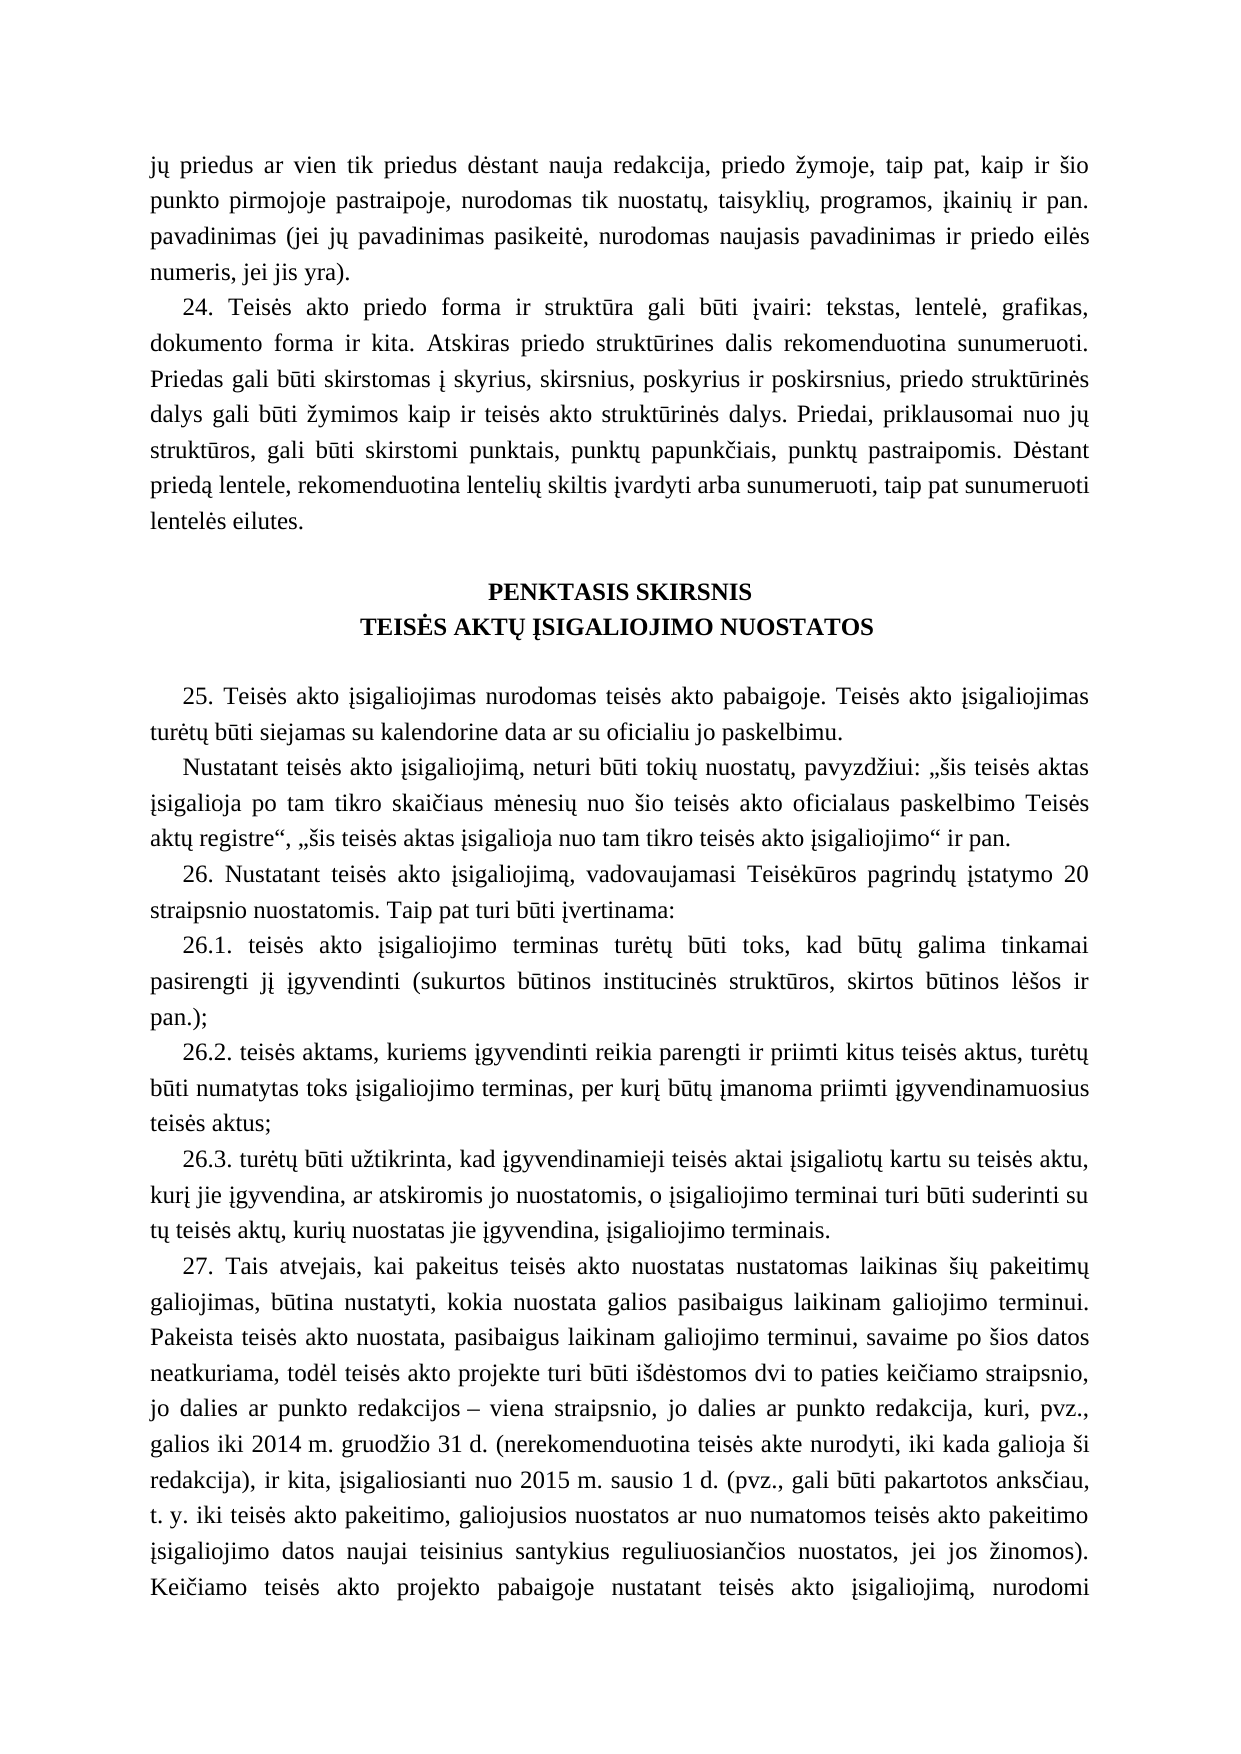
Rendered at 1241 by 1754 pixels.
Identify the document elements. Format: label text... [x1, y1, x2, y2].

text PENKTASIS SKIRSNIS [150, 577, 1090, 606]
text 26.3. turėtų būti užtikrinta, kad įgyvendinamieji teisės aktai įsigaliotų kartu su teisės aktu, kurį jie įgyvendina, ar atskiromis jo nuostatomis, o įsigaliojimo terminai turi būti suderinti su tų teisės aktų, kurių nuostatas jie įgyvendina, įsigaliojimo terminais. [150, 1144, 1090, 1244]
text TEISĖS AKTŲ ĮSIGALIOJIMO NUOSTATOS [150, 612, 1090, 641]
text jų priedus ar vien tik priedus dėstant nauja redakcija, priedo žymoje, taip pat, kaip ir šio punkto pirmojoje pastraipoje, nurodomas tik nuostatų, taisyklių, programos, įkainių ir pan. pavadinimas (jei jų pavadinimas pasikeitė, nurodomas naujasis pavadinimas ir priedo eilės numeris, jei jis yra). [150, 150, 1090, 286]
text 27. Tais atvejais, kai pakeitus teisės akto nuostatas nustatomas laikinas šių pakeitimų galiojimas, būtina nustatyti, kokia nuostata galios pasibaigus laikinam galiojimo terminui. Pakeista teisės akto nuostata, pasibaigus laikinam galiojimo terminui, savaime po šios datos neatkuriama, todėl teisės akto projekte turi būti išdėstomos dvi to paties keičiamo straipsnio, jo dalies ar punkto redakcijos – viena straipsnio, jo dalies ar punkto redakcija, kuri, pvz., galios iki 2014 m. gruodžio 31 d. (nerekomenduotina teisės akte nurodyti, iki kada galioja ši redakcija), ir kita, įsigaliosianti nuo 2015 m. sausio 1 d. (pvz., gali būti pakartotos anksčiau, t. y. iki teisės akto pakeitimo, galiojusios nuostatos ar nuo numatomos teisės akto pakeitimo įsigaliojimo datos naujai teisinius santykius reguliuosiančios nuostatos, jei jos žinomos). Keičiamo teisės akto projekto pabaigoje nustatant teisės akto įsigaliojimą, nurodomi [150, 1251, 1090, 1600]
text 26. Nustatant teisės akto įsigaliojimą, vadovaujamasi Teisėkūros pagrindų įstatymo 20 straipsnio nuostatomis. Taip pat turi būti įvertinama: [150, 859, 1090, 923]
text 25. Teisės akto įsigaliojimas nurodomas teisės akto pabaigoje. Teisės akto įsigaliojimas turėtų būti siejamas su kalendorine data ar su oficialiu jo paskelbimu. [150, 681, 1090, 745]
text 26.2. teisės aktams, kuriems įgyvendinti reikia parengti ir priimti kitus teisės aktus, turėtų būti numatytas toks įsigaliojimo terminas, per kurį būtų įmanoma priimti įgyvendinamuosius teisės aktus; [150, 1037, 1090, 1137]
text Nustatant teisės akto įsigaliojimą, neturi būti tokių nuostatų, pavyzdžiui: „šis teisės aktas įsigalioja po tam tikro skaičiaus mėnesių nuo šio teisės akto oficialaus paskelbimo Teisės aktų registre“, „šis teisės aktas įsigalioja nuo tam tikro teisės akto įsigaliojimo“ ir pan. [150, 752, 1090, 852]
text 26.1. teisės akto įsigaliojimo terminas turėtų būti toks, kad būtų galima tinkamai pasirengti jį įgyvendinti (sukurtos būtinos institucinės struktūros, skirtos būtinos lėšos ir pan.); [150, 930, 1090, 1030]
text 24. Teisės akto priedo forma ir struktūra gali būti įvairi: tekstas, lentelė, grafikas, dokumento forma ir kita. Atskiras priedo struktūrines dalis rekomenduotina sunumeruoti. Priedas gali būti skirstomas į skyrius, skirsnius, poskyrius ir poskirsnius, priedo struktūrinės dalys gali būti žymimos kaip ir teisės akto struktūrinės dalys. Priedai, priklausomai nuo jų struktūros, gali būti skirstomi punktais, punktų papunkčiais, punktų pastraipomis. Dėstant priedą lentele, rekomenduotina lentelių skiltis įvardyti arba sunumeruoti, taip pat sunumeruoti lentelės eilutes. [150, 292, 1090, 535]
